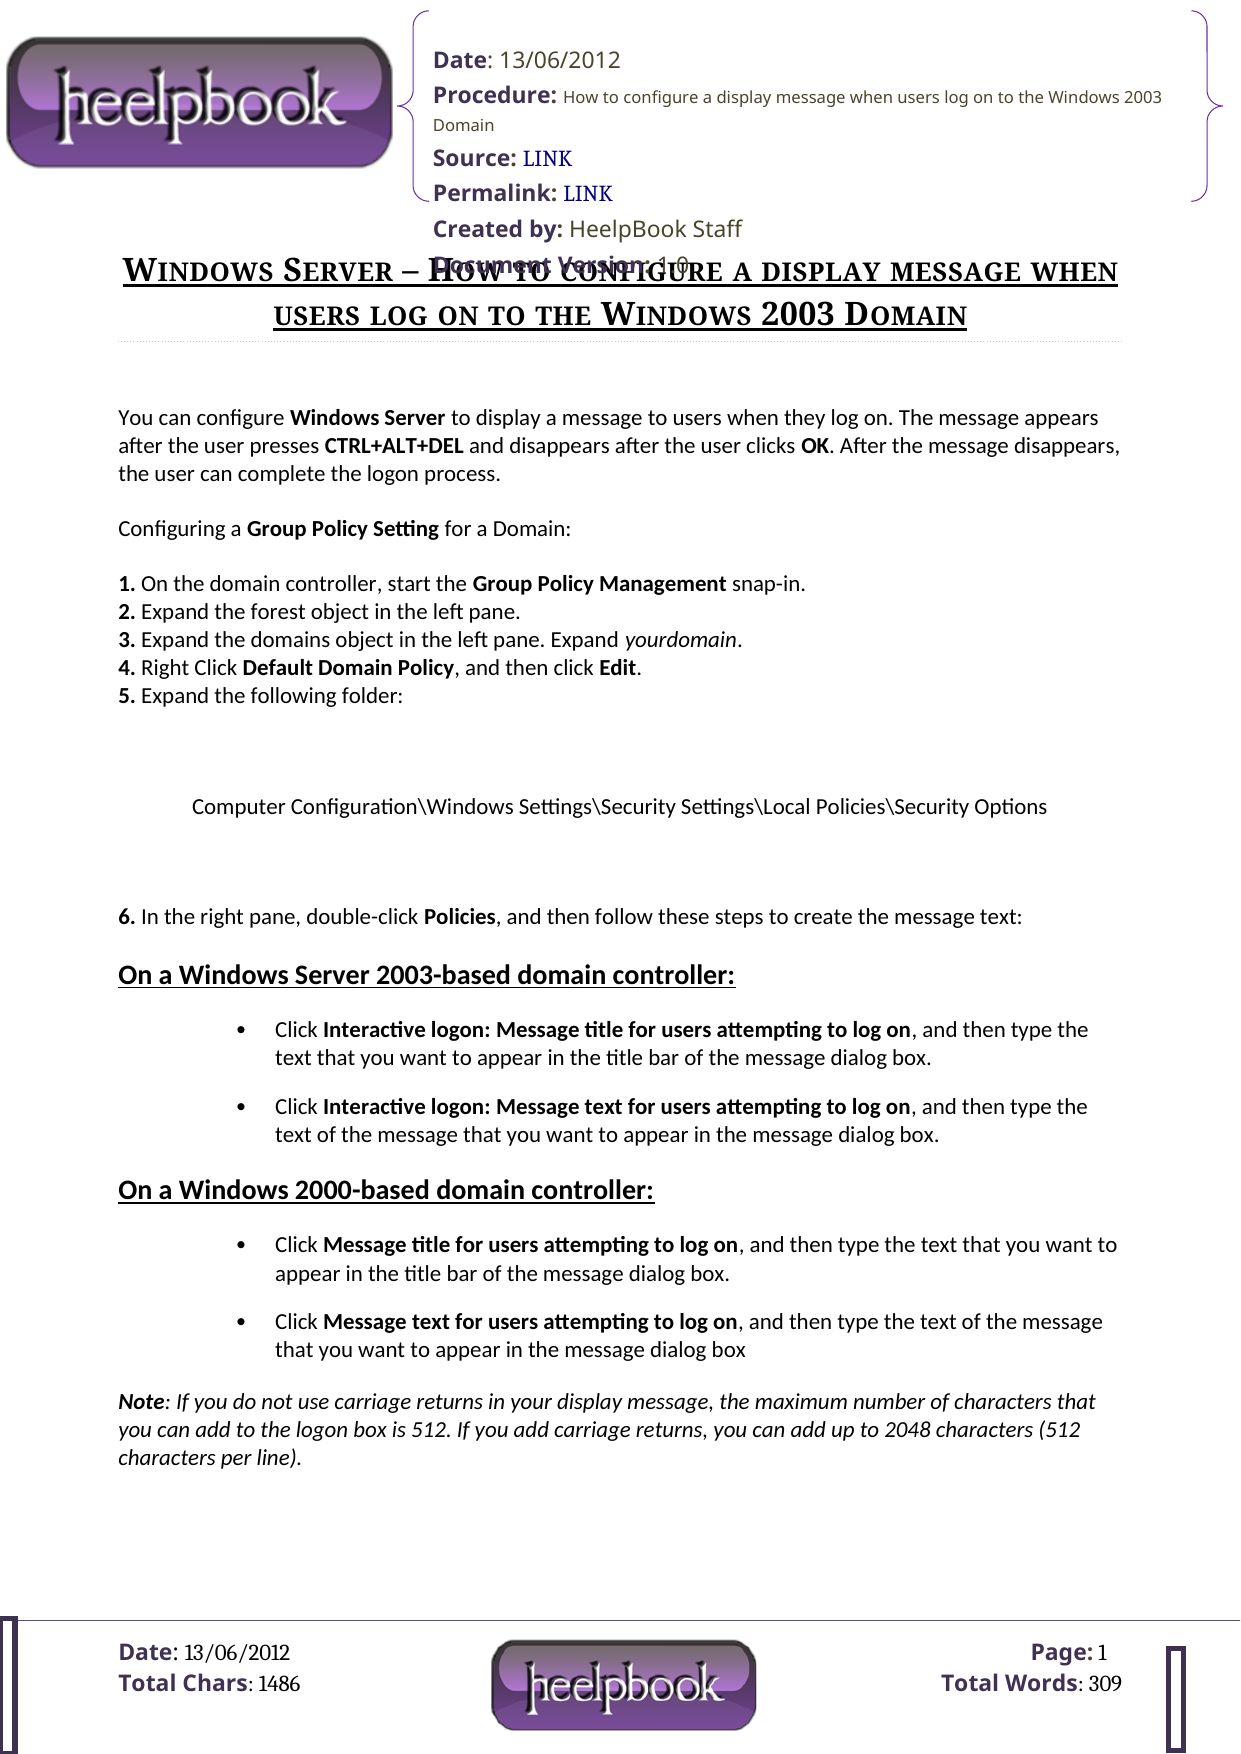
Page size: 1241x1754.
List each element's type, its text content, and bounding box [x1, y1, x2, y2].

subtitle Windows Server – How to configure a display message when users log on to the Windows 2003 Domain [118, 247, 1122, 342]
text Note: If you do not use carriage returns in your display message, the maximum number of characters that you can add to the logon box is 512. If you add carriage returns, you can add up to 2048 characters (512 characters per line). [118, 1387, 1122, 1472]
text You can configure Windows Server to display a message to users when they log on. The message appears after the user presses CTRL+ALT+DEL and disappears after the user clicks OK. After the message disappears, the user can complete the logon process. [118, 403, 1122, 487]
list Click Interactive logon: Message text for users attempting to log on, and then type the text of the message that you want to appear in the message dialog box. [237, 1092, 1122, 1148]
text On a Windows Server 2003-based domain controller: [118, 957, 1122, 991]
text On a Windows 2000-based domain controller: [118, 1172, 1122, 1207]
text 1. On the domain controller, start the Group Policy Management snap-in. 2. Expand the forest object in the left pane. 3. Expand the domains object in the left pane. Expand yourdomain. 4. Right Click Default Domain Policy, and then click Edit. 5. Expand the following folder: [118, 569, 1122, 709]
list Click Message text for users attempting to log on, and then type the text of the message that you want to appear in the message dialog box [237, 1307, 1122, 1363]
list Click Message title for users attempting to log on, and then type the text that you want to appear in the title bar of the message dialog box. [237, 1231, 1122, 1287]
text 6. In the right pane, double-click Policies, and then follow these steps to create the message text: [118, 902, 1122, 930]
list Click Interactive logon: Message title for users attempting to log on, and then type the text that you want to appear in the title bar of the message dialog box. [237, 1015, 1122, 1071]
text Computer Configuration\Windows Settings\Security Settings\Local Policies\Security Options [118, 792, 1122, 820]
text Configuring a Group Policy Setting for a Domain: [118, 514, 1122, 542]
